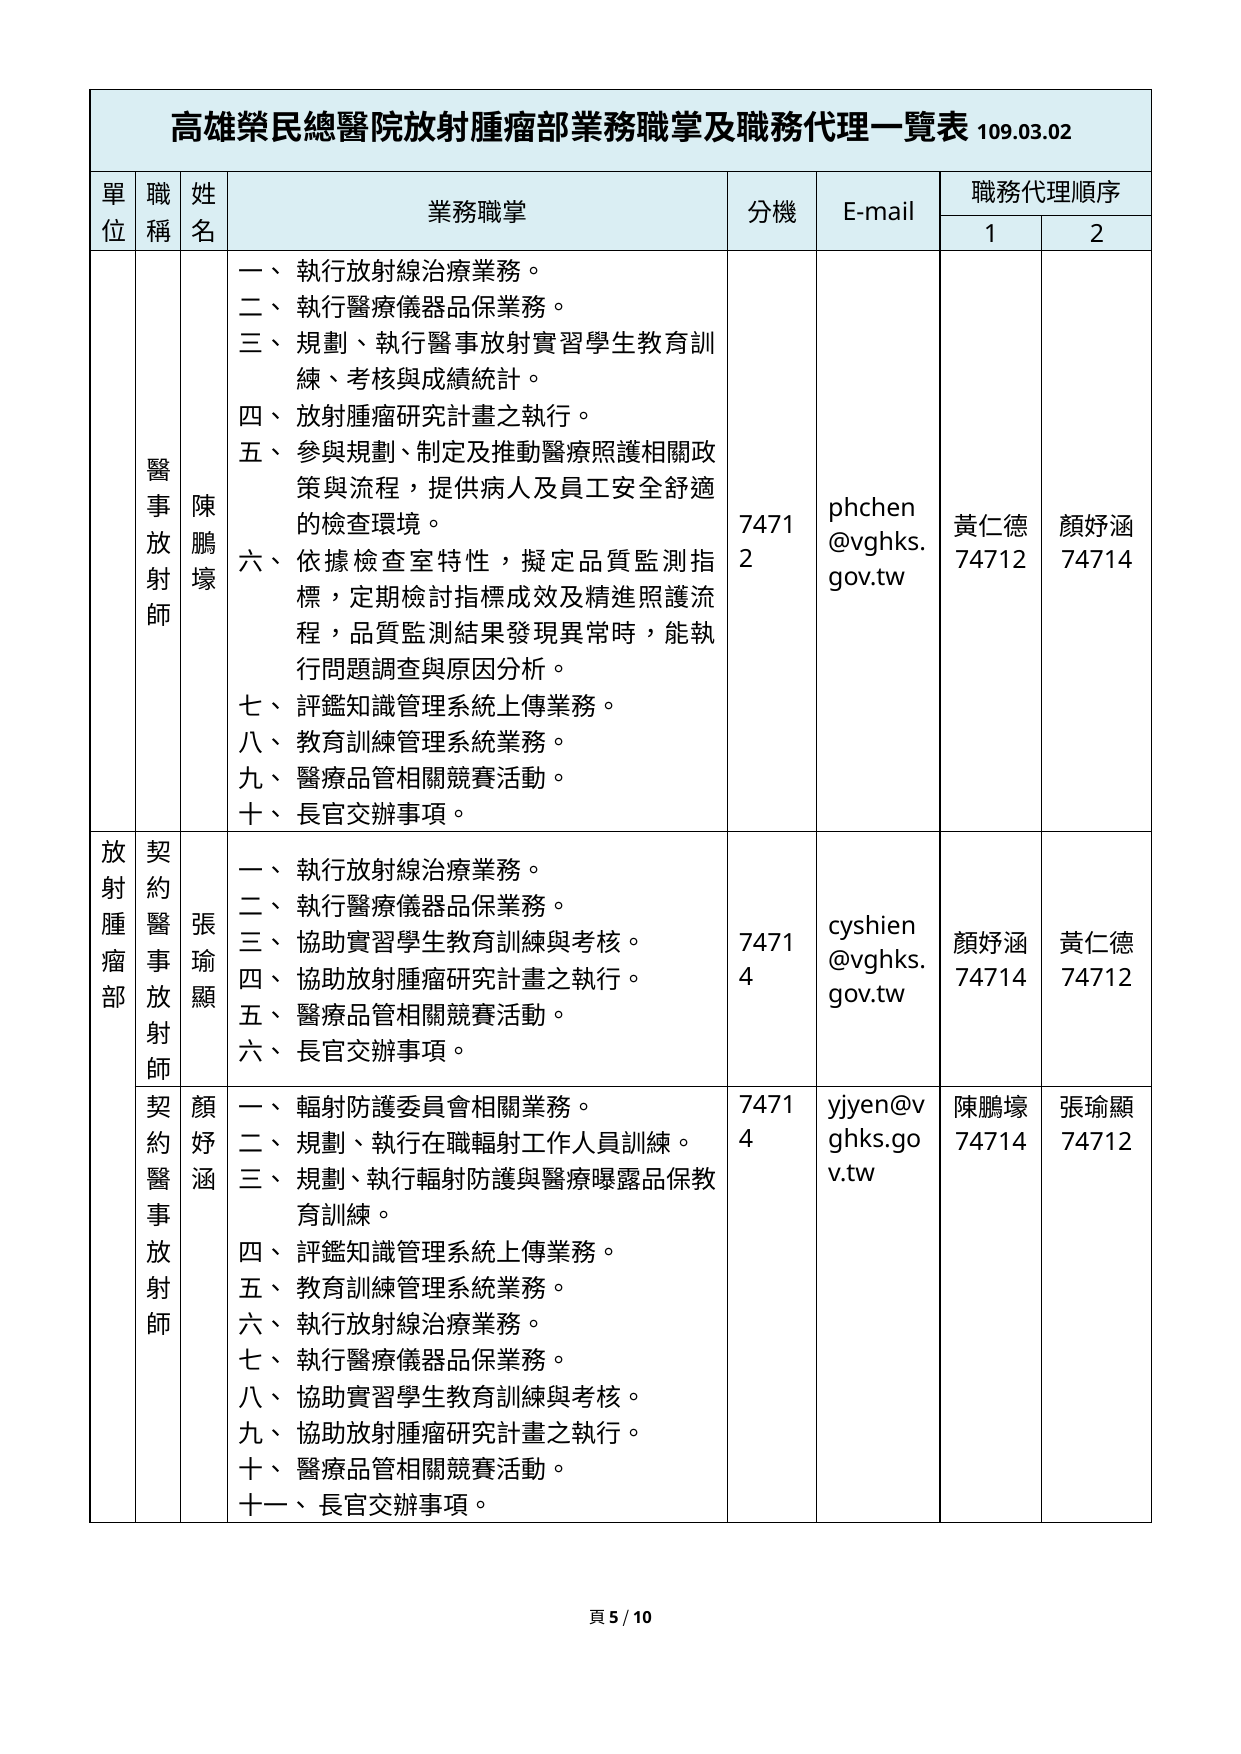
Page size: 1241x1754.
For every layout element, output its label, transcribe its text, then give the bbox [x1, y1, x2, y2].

table_cell 職 稱 [136, 172, 180, 250]
table_cell yjyen@vghks.gov.tw [817, 1087, 939, 1522]
table_cell 74712 [728, 251, 816, 831]
table_cell 張瑜顯 [181, 832, 227, 1086]
table_cell 醫事放射師 [136, 251, 180, 831]
table_cell 契約 醫事放射師 [136, 1087, 180, 1522]
table_cell 放射腫瘤部 [91, 832, 135, 1522]
table_cell 分機 [728, 172, 816, 250]
table_cell 2 [1042, 216, 1151, 250]
table_cell 單位 [91, 172, 135, 250]
table_cell 業務職掌 [228, 172, 727, 250]
table_cell 顏妤涵 74714 [941, 832, 1041, 1086]
table_cell 顏妤涵 [181, 1087, 227, 1522]
table_cell 黃仁德 74712 [1042, 832, 1151, 1086]
table_header 高雄榮民總醫院放射腫瘤部業務職掌及職務代理一覽表109.03.02 [91, 90, 1151, 171]
table_cell [91, 251, 135, 831]
table_cell 74714 [728, 1087, 816, 1522]
table_cell cyshien@vghks.gov.tw [817, 832, 939, 1086]
table_cell 職務代理順序 [941, 172, 1151, 215]
table_cell 姓名 [181, 172, 227, 250]
table_cell 1 [941, 216, 1041, 250]
table_cell 74714 [728, 832, 816, 1086]
table_cell phchen@vghks.gov.tw [817, 251, 939, 831]
table_cell 陳鵬壕 74714 [941, 1087, 1041, 1522]
table_cell 執行放射線治療業務。 執行醫療儀器品保業務。 規劃、執行醫事放射實習學生教育訓練、考核與成績統計。 放射腫瘤研究計畫之執行。 參與規劃、制定及推動醫療照護相關政策與流程，提供病人及員工安全舒適的檢查環境。 依據檢查室特性，擬定品質監測指標，定期檢討指標成效及精進照護流程，品質監測結果發現異常時，能執行問題調查與原因分析。 評鑑知識管理系統上傳業務。 教育訓練管理系統業務。 醫療品管相關競賽活動。 長官交辦事項。 [228, 251, 727, 831]
table_cell 執行放射線治療業務。 執行醫療儀器品保業務。 協助實習學生教育訓練與考核。 協助放射腫瘤研究計畫之執行。 醫療品管相關競賽活動。 長官交辦事項。 [228, 832, 727, 1086]
table_cell 張瑜顯 74712 [1042, 1087, 1151, 1522]
table_cell 顏妤涵 74714 [1042, 251, 1151, 831]
table_cell 契約 醫事放射師 [136, 832, 180, 1086]
table_cell 輻射防護委員會相關業務。 規劃、執行在職輻射工作人員訓練。 規劃、執行輻射防護與醫療曝露品保教育訓練。 評鑑知識管理系統上傳業務。 教育訓練管理系統業務。 執行放射線治療業務。 執行醫療儀器品保業務。 協助實習學生教育訓練與考核。 協助放射腫瘤研究計畫之執行。 醫療品管相關競賽活動。 長官交辦事項。 [228, 1087, 727, 1522]
table_cell 陳鵬壕 [181, 251, 227, 831]
table_cell E-mail [817, 172, 939, 250]
table_cell 黃仁德 74712 [941, 251, 1041, 831]
